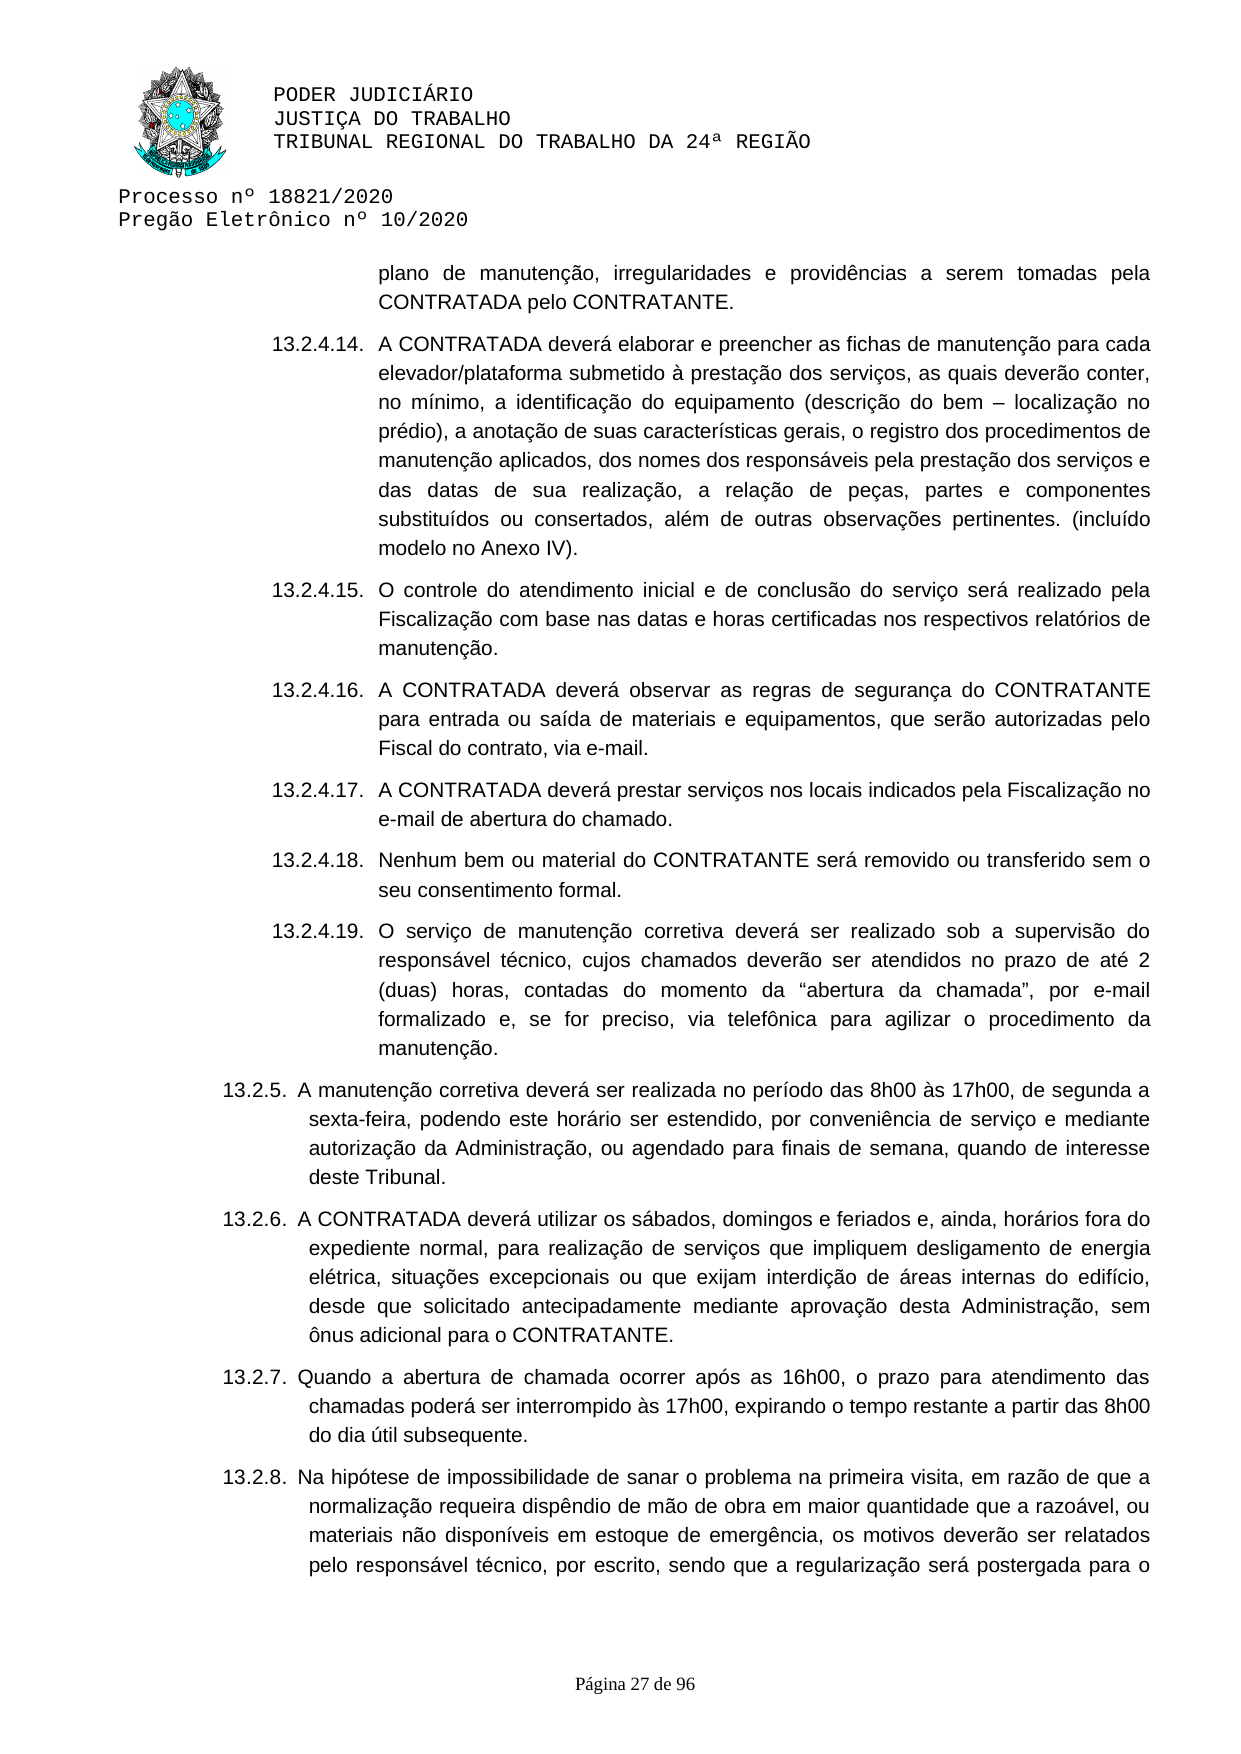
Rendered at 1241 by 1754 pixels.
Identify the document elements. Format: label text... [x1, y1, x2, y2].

list A CONTRATADA deverá prestar serviços nos locais indicados pela Fiscalização no e-mail de abertura do chamado. [272, 774, 1152, 832]
list A CONTRATADA deverá observar as regras de segurança do CONTRATANTE para entrada ou saída de materiais e equipamentos, que serão autorizadas pelo Fiscal do contrato, via e-mail. [272, 674, 1152, 761]
list Quando a abertura de chamada ocorrer após as 16h00, o prazo para atendimento das chamadas poderá ser interrompido às 17h00, expirando o tempo restante a partir das 8h00 do dia útil subsequente. [222, 1361, 1152, 1449]
list A CONTRATADA deverá utilizar os sábados, domingos e feriados e, ainda, horários fora do expediente normal, para realização de serviços que impliquem desligamento de energia elétrica, situações excepcionais ou que exijam interdição de áreas internas do edifício, desde que solicitado antecipadamente mediante aprovação desta Administração, sem ônus adicional para o CONTRATANTE. [222, 1203, 1152, 1349]
picture [133, 66, 228, 178]
list Na hipótese de impossibilidade de sanar o problema na primeira visita, em razão de que a normalização requeira dispêndio de mão de obra em maior quantidade que a razoável, ou materiais não disponíveis em estoque de emergência, os motivos deverão ser relatados pelo responsável técnico, por escrito, sendo que a regularização será postergada para o [222, 1461, 1152, 1578]
list O controle do atendimento inicial e de conclusão do serviço será realizado pela Fiscalização com base nas datas e horas certificadas nos respectivos relatórios de manutenção. [272, 574, 1152, 661]
list O serviço de manutenção corretiva deverá ser realizado sob a supervisão do responsável técnico, cujos chamados deverão ser atendidos no prazo de até 2 (duas) horas, contadas do momento da “abertura da chamada”, por e-mail formalizado e, se for preciso, via telefônica para agilizar o procedimento da manutenção. [272, 915, 1152, 1061]
list A manutenção corretiva deverá ser realizada no período das 8h00 às 17h00, de segunda a sexta-feira, podendo este horário ser estendido, por conveniência de serviço e mediante autorização da Administração, ou agendado para finais de semana, quando de interesse deste Tribunal. [222, 1074, 1152, 1190]
list Nenhum bem ou material do CONTRATANTE será removido ou transferido sem o seu consentimento formal. [272, 844, 1152, 903]
list plano de manutenção, irregularidades e providências a serem tomadas pela CONTRATADA pelo CONTRATANTE. [272, 257, 1152, 315]
list A CONTRATADA deverá elaborar e preencher as fichas de manutenção para cada elevador/plataforma submetido à prestação dos serviços, as quais deverão conter, no mínimo, a identificação do equipamento (descrição do bem – localização no prédio), a anotação de suas características gerais, o registro dos procedimentos de manutenção aplicados, dos nomes dos responsáveis pela prestação dos serviços e das datas de sua realização, a relação de peças, partes e componentes substituídos ou consertados, além de outras observações pertinentes. (incluído modelo no Anexo IV). [272, 328, 1152, 561]
